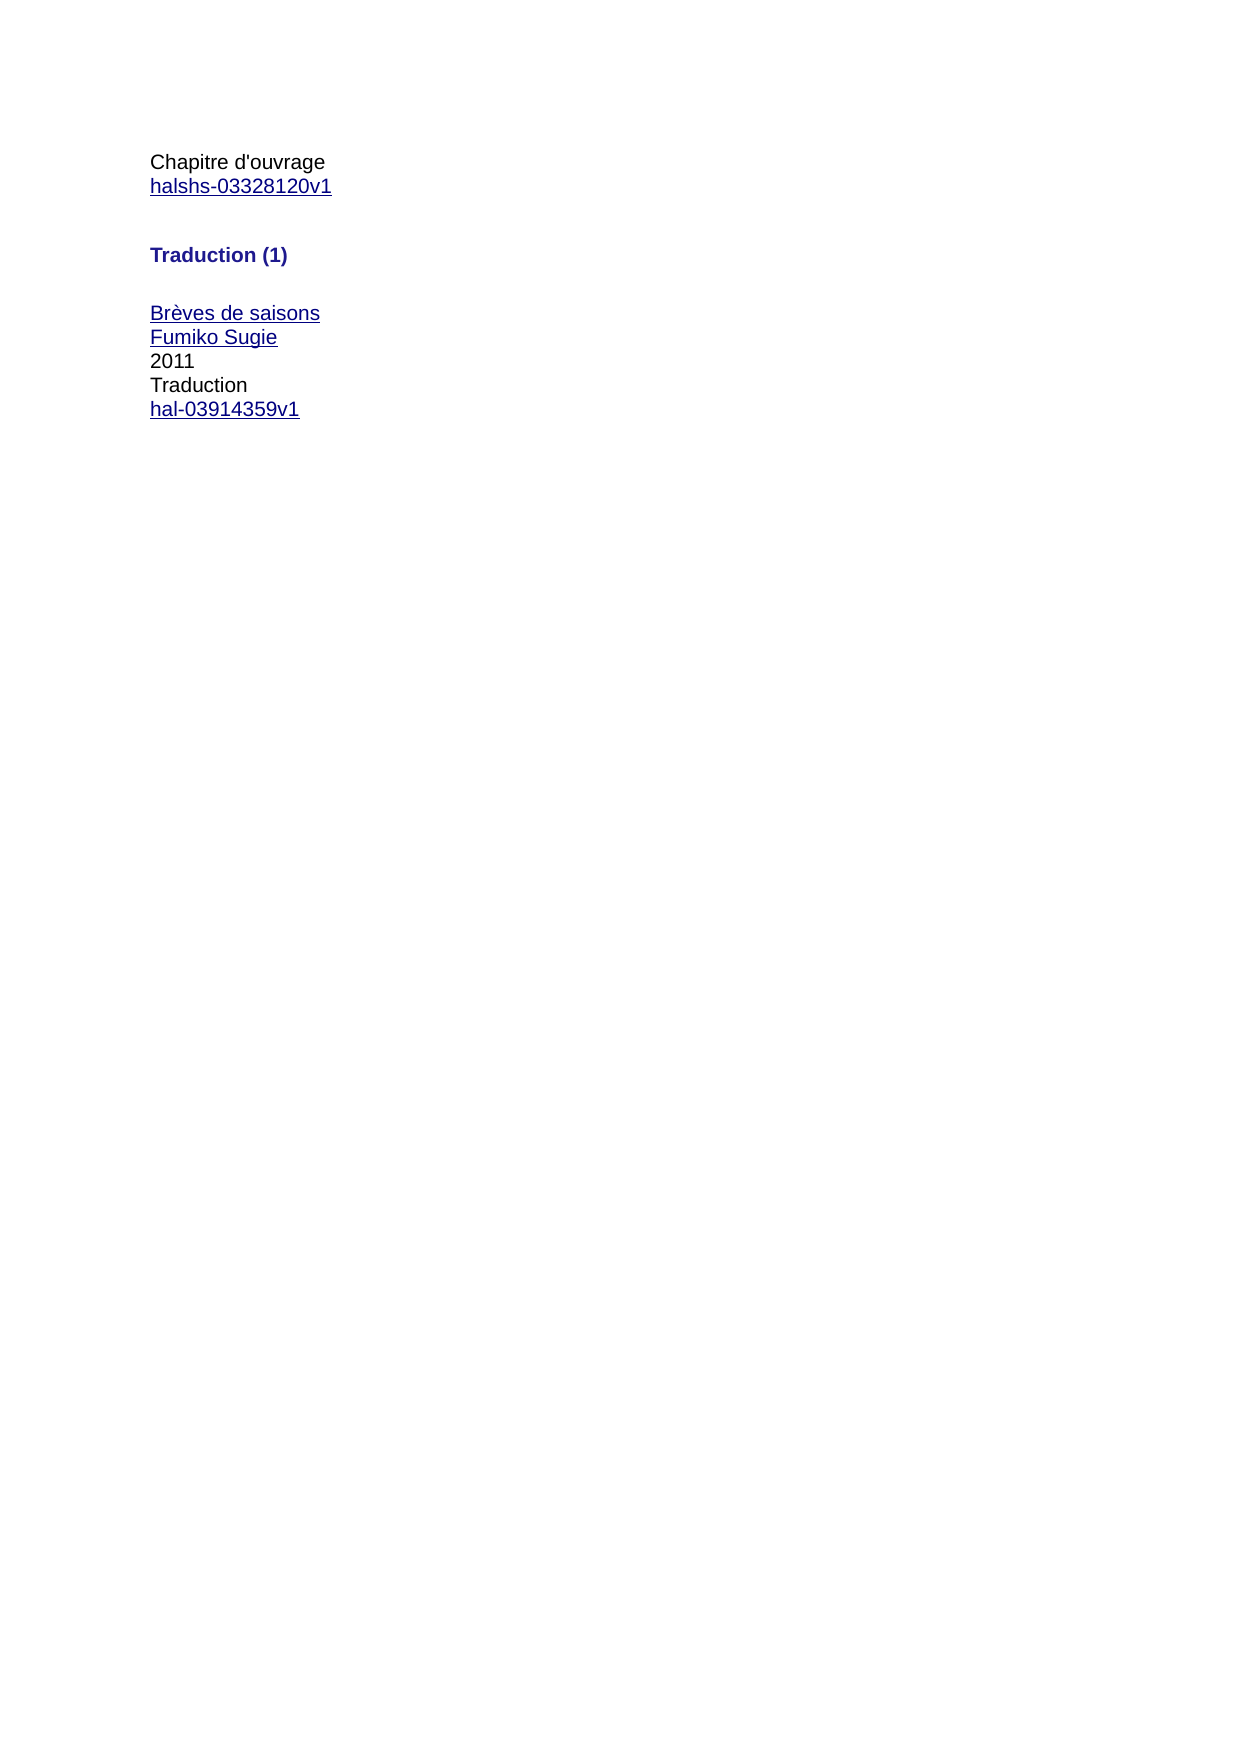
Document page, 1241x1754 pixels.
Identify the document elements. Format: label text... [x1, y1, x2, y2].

table_cell Chapitre d'ouvrage halshs-03328120v1 [150, 150, 1090, 198]
subtitle Traduction (1) [150, 243, 1090, 267]
table_header Brèves de saisons Fumiko Sugie 2011 Traduction hal-03914359v1 [150, 301, 1090, 421]
